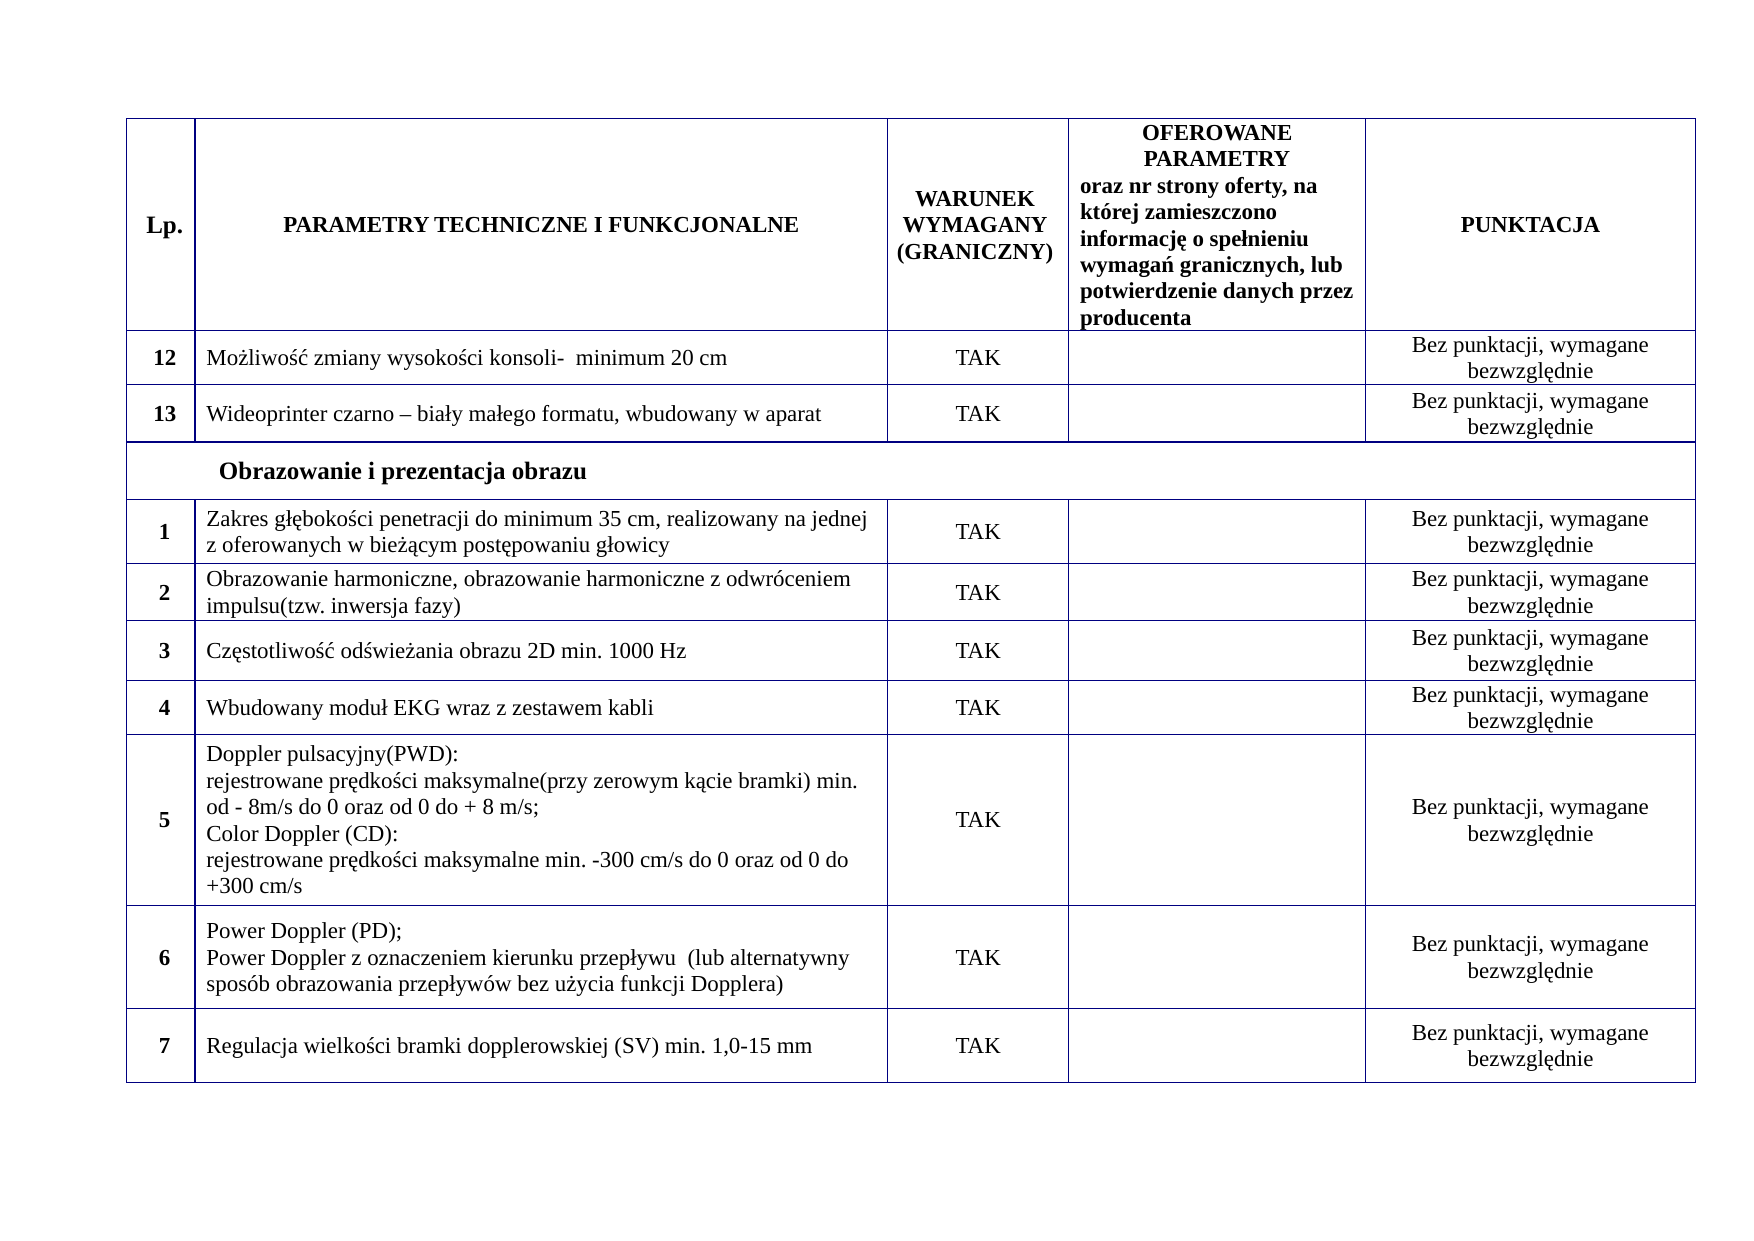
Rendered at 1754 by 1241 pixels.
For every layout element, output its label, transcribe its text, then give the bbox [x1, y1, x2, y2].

table_cell Obrazowanie harmoniczne, obrazowanie harmoniczne z odwróceniem impulsu(tzw. inwersja fazy) [196, 564, 887, 620]
table_header PUNKTACJA [1366, 119, 1695, 330]
table_cell TAK [888, 621, 1068, 680]
table_cell TAK [888, 500, 1068, 562]
table_cell [1069, 385, 1365, 441]
table_cell Bez punktacji, wymagane bezwzględnie [1366, 906, 1695, 1008]
table_cell TAK [888, 906, 1068, 1008]
table_cell Bez punktacji, wymagane bezwzględnie [1366, 500, 1695, 562]
table_cell 7 [127, 1009, 194, 1082]
table_cell [1069, 681, 1365, 733]
table_cell 4 [127, 681, 194, 733]
table_cell Wideoprinter czarno – biały małego formatu, wbudowany w aparat [196, 385, 887, 441]
table_cell Bez punktacji, wymagane bezwzględnie [1366, 735, 1695, 905]
table_cell Bez punktacji, wymagane bezwzględnie [1366, 331, 1695, 384]
table_cell 13 [127, 385, 194, 441]
table_header OFEROWANE PARAMETRY oraz nr strony oferty, na której zamieszczono informację o spełnieniu wymagań granicznych, lub potwierdzenie danych przez producenta [1069, 119, 1365, 330]
table_cell Bez punktacji, wymagane bezwzględnie [1366, 385, 1695, 441]
table_cell [1069, 1009, 1365, 1082]
table_cell [1069, 621, 1365, 680]
table_cell TAK [888, 735, 1068, 905]
table_cell 12 [127, 331, 194, 384]
table_cell 6 [127, 906, 194, 1008]
table_cell TAK [888, 385, 1068, 441]
table_cell Bez punktacji, wymagane bezwzględnie [1366, 681, 1695, 733]
table_cell [1069, 331, 1365, 384]
table_cell Obrazowanie i prezentacja obrazu [127, 443, 1695, 499]
table_cell TAK [888, 1009, 1068, 1082]
table_header WARUNEK WYMAGANY (GRANICZNY) [888, 119, 1068, 330]
table_cell Doppler pulsacyjny(PWD): rejestrowane prędkości maksymalne(przy zerowym kącie bramki) min. od - 8m/s do 0 oraz od 0 do + 8 m/s; Color Doppler (CD): rejestrowane prędkości maksymalne min. -300 cm/s do 0 oraz od 0 do +300 cm/s [196, 735, 887, 905]
table_cell Wbudowany moduł EKG wraz z zestawem kabli [196, 681, 887, 733]
table_cell 1 [127, 500, 194, 562]
table_cell Bez punktacji, wymagane bezwzględnie [1366, 1009, 1695, 1082]
table_cell Częstotliwość odświeżania obrazu 2D min. 1000 Hz [196, 621, 887, 680]
table_cell 3 [127, 621, 194, 680]
table_cell Zakres głębokości penetracji do minimum 35 cm, realizowany na jednej z oferowanych w bieżącym postępowaniu głowicy [196, 500, 887, 562]
table_header PARAMETRY TECHNICZNE I FUNKCJONALNE [196, 119, 887, 330]
table_cell Regulacja wielkości bramki dopplerowskiej (SV) min. 1,0-15 mm [196, 1009, 887, 1082]
table_cell [1069, 735, 1365, 905]
table_cell Power Doppler (PD); Power Doppler z oznaczeniem kierunku przepływu (lub alternatywny sposób obrazowania przepływów bez użycia funkcji Dopplera) [196, 906, 887, 1008]
table_cell TAK [888, 331, 1068, 384]
table_cell Bez punktacji, wymagane bezwzględnie [1366, 564, 1695, 620]
table_cell Możliwość zmiany wysokości konsoli- minimum 20 cm [196, 331, 887, 384]
table_cell TAK [888, 564, 1068, 620]
table_header Lp. [127, 119, 194, 330]
table_cell Bez punktacji, wymagane bezwzględnie [1366, 621, 1695, 680]
table_cell 5 [127, 735, 194, 905]
table_cell 2 [127, 564, 194, 620]
table_cell [1069, 906, 1365, 1008]
table_cell [1069, 500, 1365, 562]
table_cell [1069, 564, 1365, 620]
table_cell TAK [888, 681, 1068, 733]
